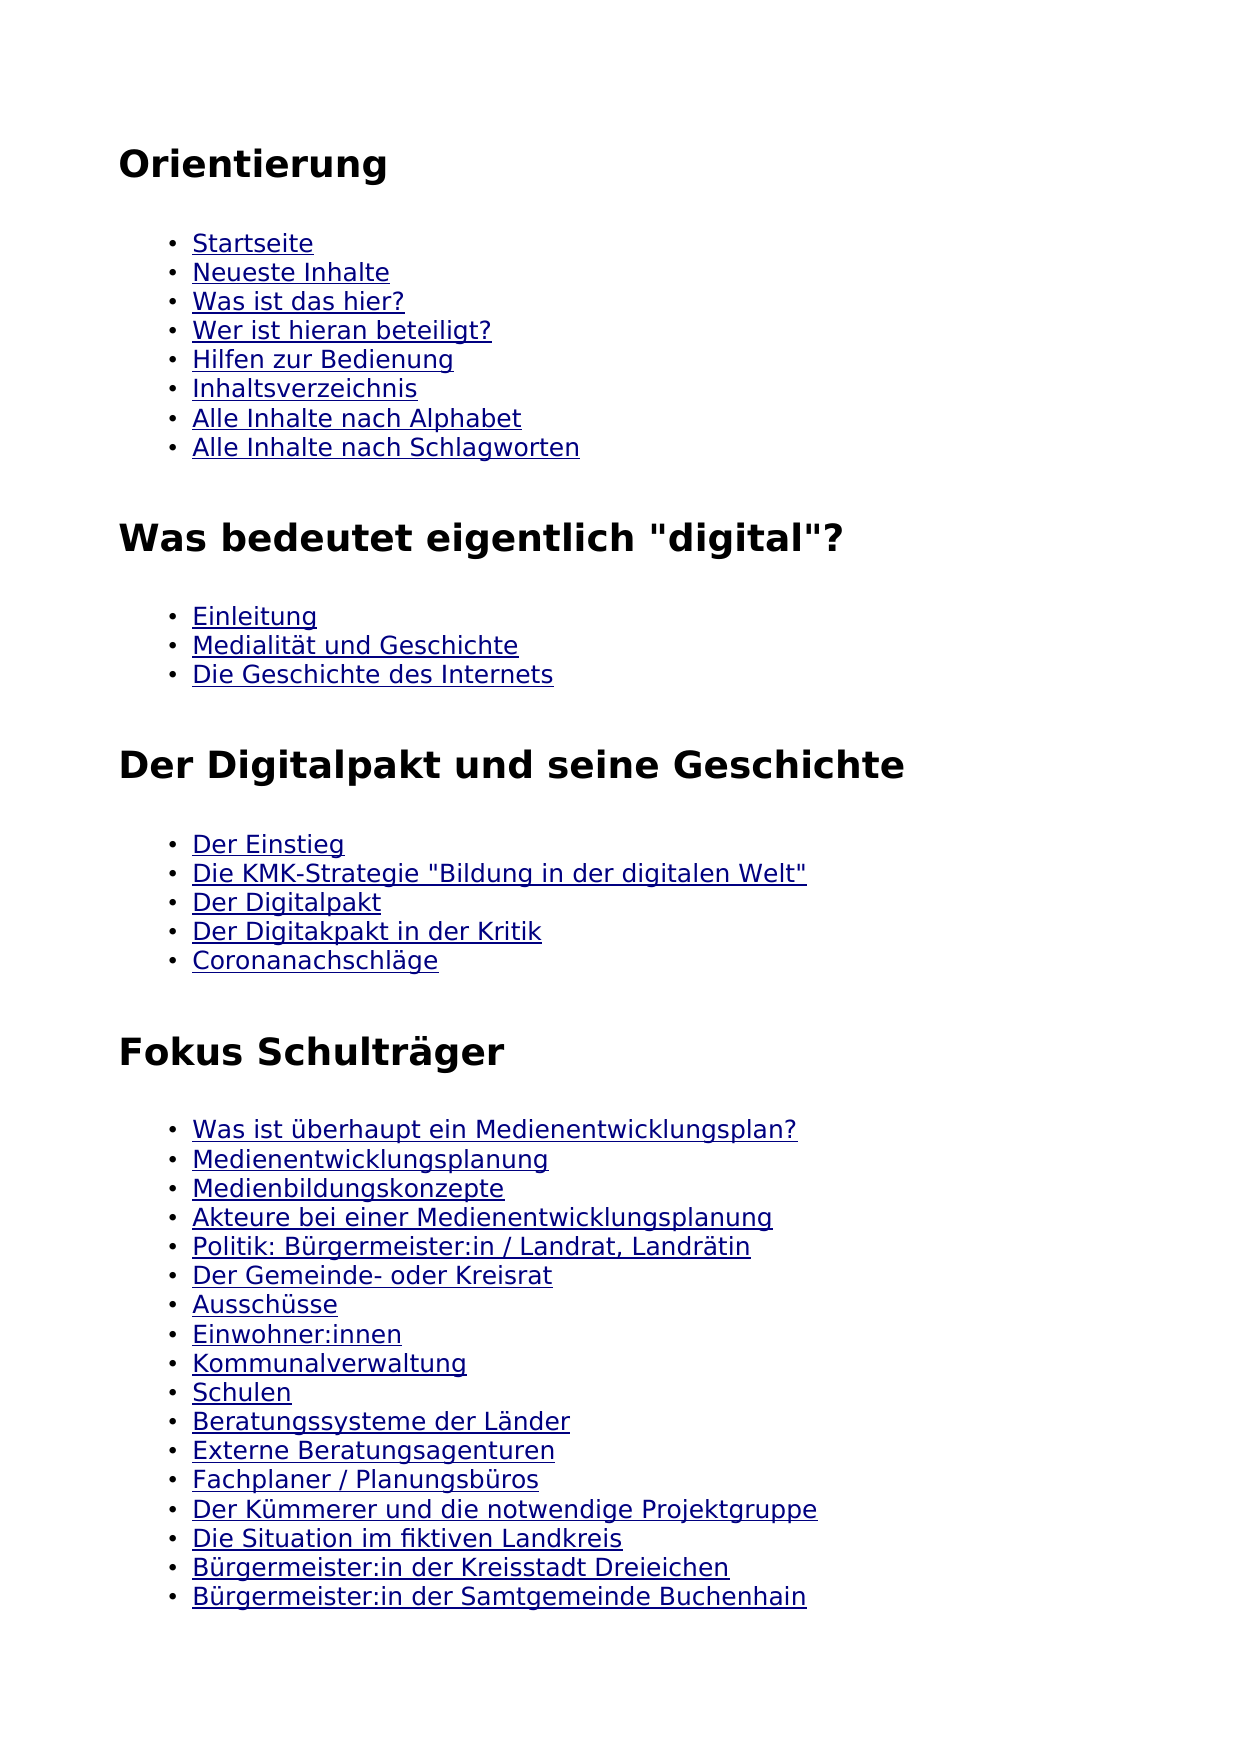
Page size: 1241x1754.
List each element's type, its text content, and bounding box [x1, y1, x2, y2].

list Einleitung [177, 602, 1122, 631]
list Der Kümmerer und die notwendige Projektgruppe [177, 1495, 1122, 1524]
list Einwohner:innen [177, 1320, 1122, 1349]
list Was ist überhaupt ein Medienentwicklungsplan? [177, 1116, 1122, 1145]
subtitle Der Digitalpakt und seine Geschichte [118, 744, 1122, 788]
list Kommunalverwaltung [177, 1349, 1122, 1378]
list Ausschüsse [177, 1291, 1122, 1320]
list Medienentwicklungsplanung [177, 1145, 1122, 1174]
list Startseite [177, 229, 1122, 258]
list Der Digitalpakt [177, 888, 1122, 917]
list Alle Inhalte nach Schlagworten [177, 433, 1122, 462]
list Die KMK-Strategie "Bildung in der digitalen Welt" [177, 859, 1122, 888]
list Der Einstieg [177, 830, 1122, 859]
subtitle Orientierung [118, 143, 1122, 187]
list Coronanachschläge [177, 946, 1122, 976]
subtitle Fokus Schulträger [118, 1030, 1122, 1074]
list Politik: Bürgermeister:in / Landrat, Landrätin [177, 1232, 1122, 1262]
list Bürgermeister:in der Samtgemeinde Buchenhain [177, 1582, 1122, 1612]
list Wer ist hieran beteiligt? [177, 316, 1122, 345]
list Die Situation im fiktiven Landkreis [177, 1524, 1122, 1553]
list Der Digitakpakt in der Kritik [177, 917, 1122, 946]
list Neueste Inhalte [177, 258, 1122, 287]
list Schulen [177, 1378, 1122, 1407]
list Medialität und Geschichte [177, 631, 1122, 661]
list Medienbildungskonzepte [177, 1174, 1122, 1203]
list Fachplaner / Planungsbüros [177, 1466, 1122, 1495]
list Akteure bei einer Medienentwicklungsplanung [177, 1203, 1122, 1232]
list Inhaltsverzeichnis [177, 374, 1122, 404]
list Hilfen zur Bedienung [177, 345, 1122, 374]
list Alle Inhalte nach Alphabet [177, 404, 1122, 433]
list Der Gemeinde- oder Kreisrat [177, 1262, 1122, 1291]
list Externe Beratungsagenturen [177, 1437, 1122, 1466]
subtitle Was bedeutet eigentlich "digital"? [118, 517, 1122, 560]
list Bürgermeister:in der Kreisstadt Dreieichen [177, 1553, 1122, 1582]
list Beratungssysteme der Länder [177, 1407, 1122, 1437]
list Die Geschichte des Internets [177, 661, 1122, 690]
list Was ist das hier? [177, 287, 1122, 316]
